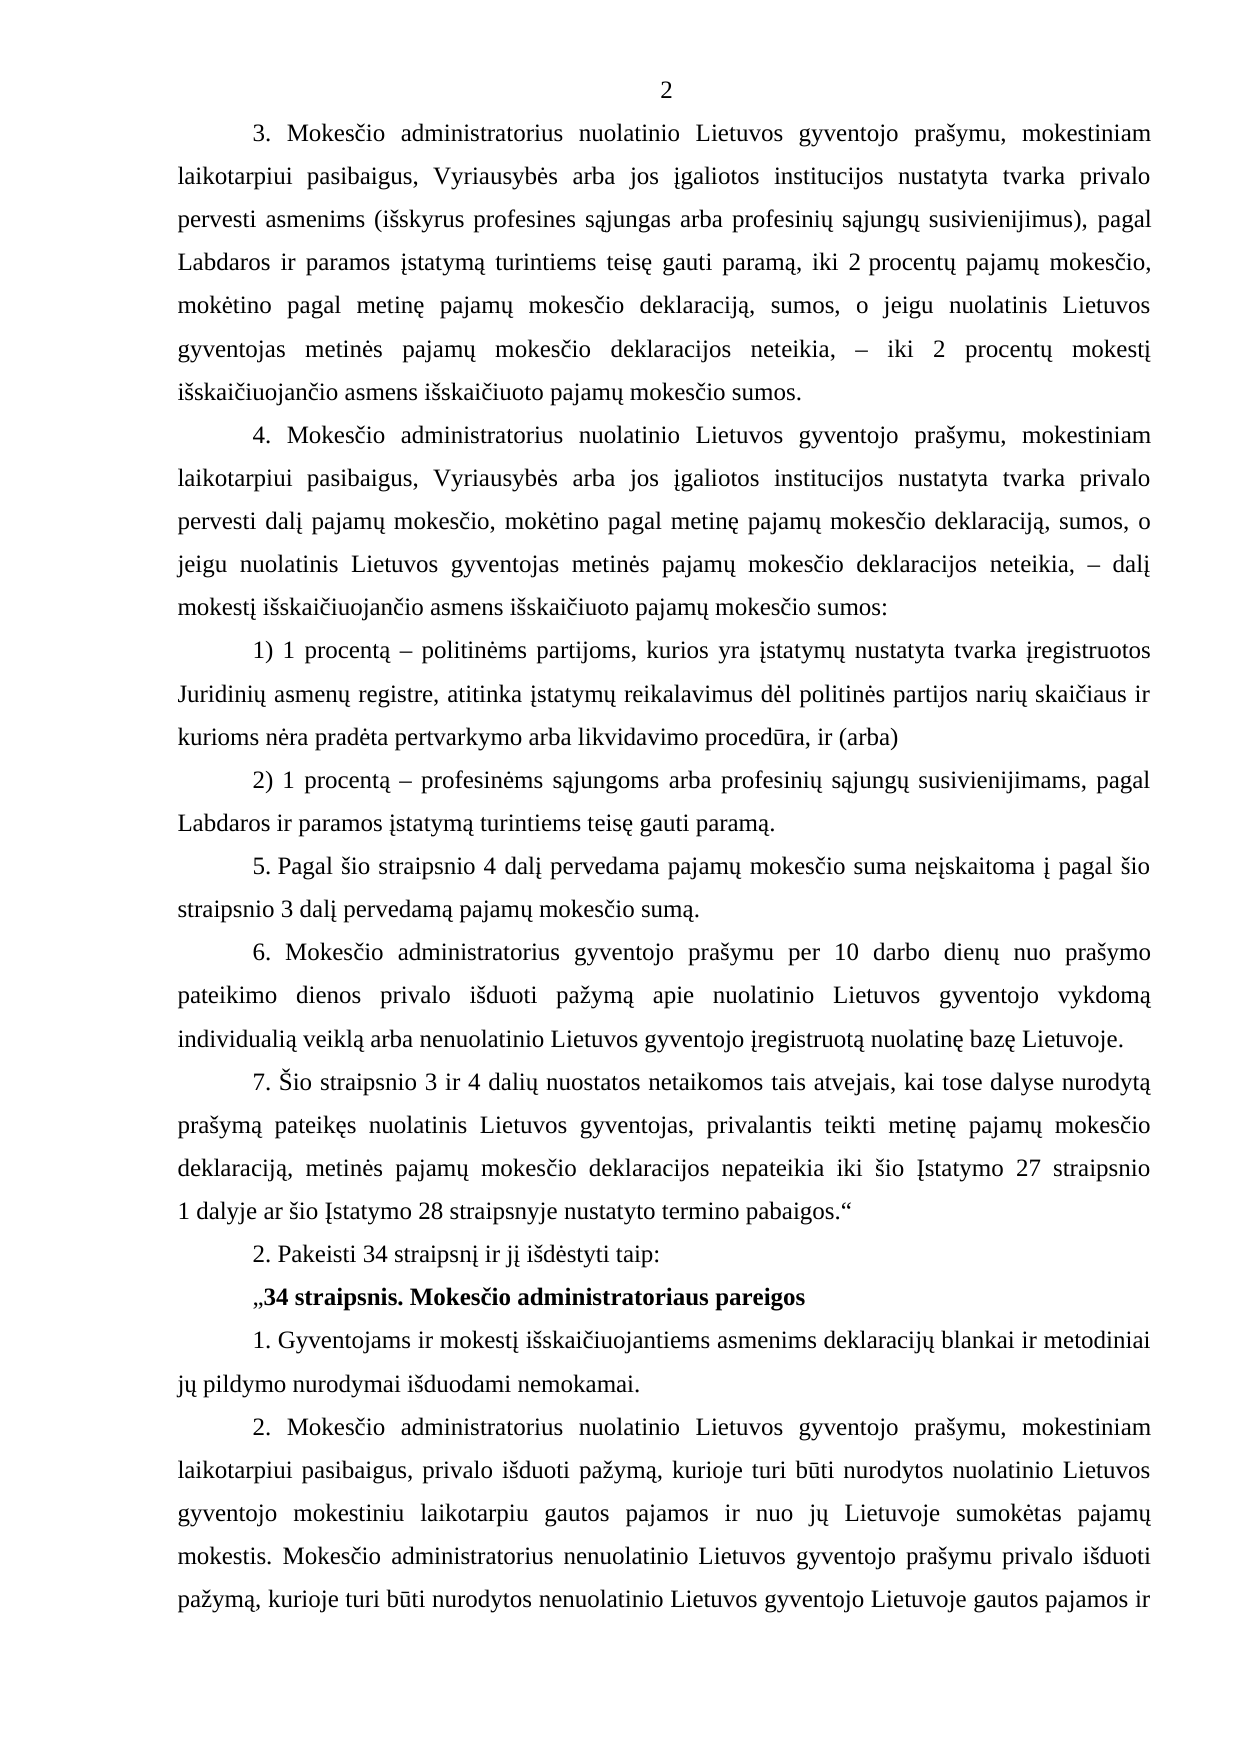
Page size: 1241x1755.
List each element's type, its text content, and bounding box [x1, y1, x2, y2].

text 6. Mokesčio administratorius gyventojo prašymu per 10 darbo dienų nuo prašymo pateikimo dienos privalo išduoti pažymą apie nuolatinio Lietuvos gyventojo vykdomą individualią veiklą arba nenuolatinio Lietuvos gyventojo įregistruotą nuolatinę bazę Lietuvoje. [177, 937, 1152, 1052]
text 2) 1 procentą – profesinėms sąjungoms arba profesinių sąjungų susivienijimams, pagal Labdaros ir paramos įstatymą turintiems teisę gauti paramą. [177, 765, 1152, 837]
text 7. Šio straipsnio 3 ir 4 dalių nuostatos netaikomos tais atvejais, kai tose dalyse nurodytą prašymą pateikęs nuolatinis Lietuvos gyventojas, privalantis teikti metinę pajamų mokesčio deklaraciją, metinės pajamų mokesčio deklaracijos nepateikia iki šio Įstatymo 27 straipsnio 1 dalyje ar šio Įstatymo 28 straipsnyje nustatyto termino pabaigos.“ [177, 1067, 1152, 1225]
text 2. Pakeisti 34 straipsnį ir jį išdėstyti taip: [177, 1239, 1152, 1268]
text 5. Pagal šio straipsnio 4 dalį pervedama pajamų mokesčio suma neįskaitoma į pagal šio straipsnio 3 dalį pervedamą pajamų mokesčio sumą. [177, 851, 1152, 923]
text „34 straipsnis. Mokesčio administratoriaus pareigos [177, 1282, 1152, 1311]
text 3. Mokesčio administratorius nuolatinio Lietuvos gyventojo prašymu, mokestiniam laikotarpiui pasibaigus, Vyriausybės arba jos įgaliotos institucijos nustatyta tvarka privalo pervesti asmenims (išskyrus profesines sąjungas arba profesinių sąjungų susivienijimus), pagal Labdaros ir paramos įstatymą turintiems teisę gauti paramą, iki 2 procentų pajamų mokesčio, mokėtino pagal metinę pajamų mokesčio deklaraciją, sumos, o jeigu nuolatinis Lietuvos gyventojas metinės pajamų mokesčio deklaracijos neteikia, – iki 2 procentų mokestį išskaičiuojančio asmens išskaičiuoto pajamų mokesčio sumos. [177, 118, 1152, 406]
text 1. Gyventojams ir mokestį išskaičiuojantiems asmenims deklaracijų blankai ir metodiniai jų pildymo nurodymai išduodami nemokamai. [177, 1326, 1152, 1397]
text 1) 1 procentą – politinėms partijoms, kurios yra įstatymų nustatyta tvarka įregistruotos Juridinių asmenų registre, atitinka įstatymų reikalavimus dėl politinės partijos narių skaičiaus ir kurioms nėra pradėta pertvarkymo arba likvidavimo procedūra, ir (arba) [177, 636, 1152, 751]
text 4. Mokesčio administratorius nuolatinio Lietuvos gyventojo prašymu, mokestiniam laikotarpiui pasibaigus, Vyriausybės arba jos įgaliotos institucijos nustatyta tvarka privalo pervesti dalį pajamų mokesčio, mokėtino pagal metinę pajamų mokesčio deklaraciją, sumos, o jeigu nuolatinis Lietuvos gyventojas metinės pajamų mokesčio deklaracijos neteikia, – dalį mokestį išskaičiuojančio asmens išskaičiuoto pajamų mokesčio sumos: [177, 420, 1152, 621]
text 2. Mokesčio administratorius nuolatinio Lietuvos gyventojo prašymu, mokestiniam laikotarpiui pasibaigus, privalo išduoti pažymą, kurioje turi būti nurodytos nuolatinio Lietuvos gyventojo mokestiniu laikotarpiu gautos pajamos ir nuo jų Lietuvoje sumokėtas pajamų mokestis. Mokesčio administratorius nenuolatinio Lietuvos gyventojo prašymu privalo išduoti pažymą, kurioje turi būti nurodytos nenuolatinio Lietuvos gyventojo Lietuvoje gautos pajamos ir [177, 1412, 1152, 1613]
